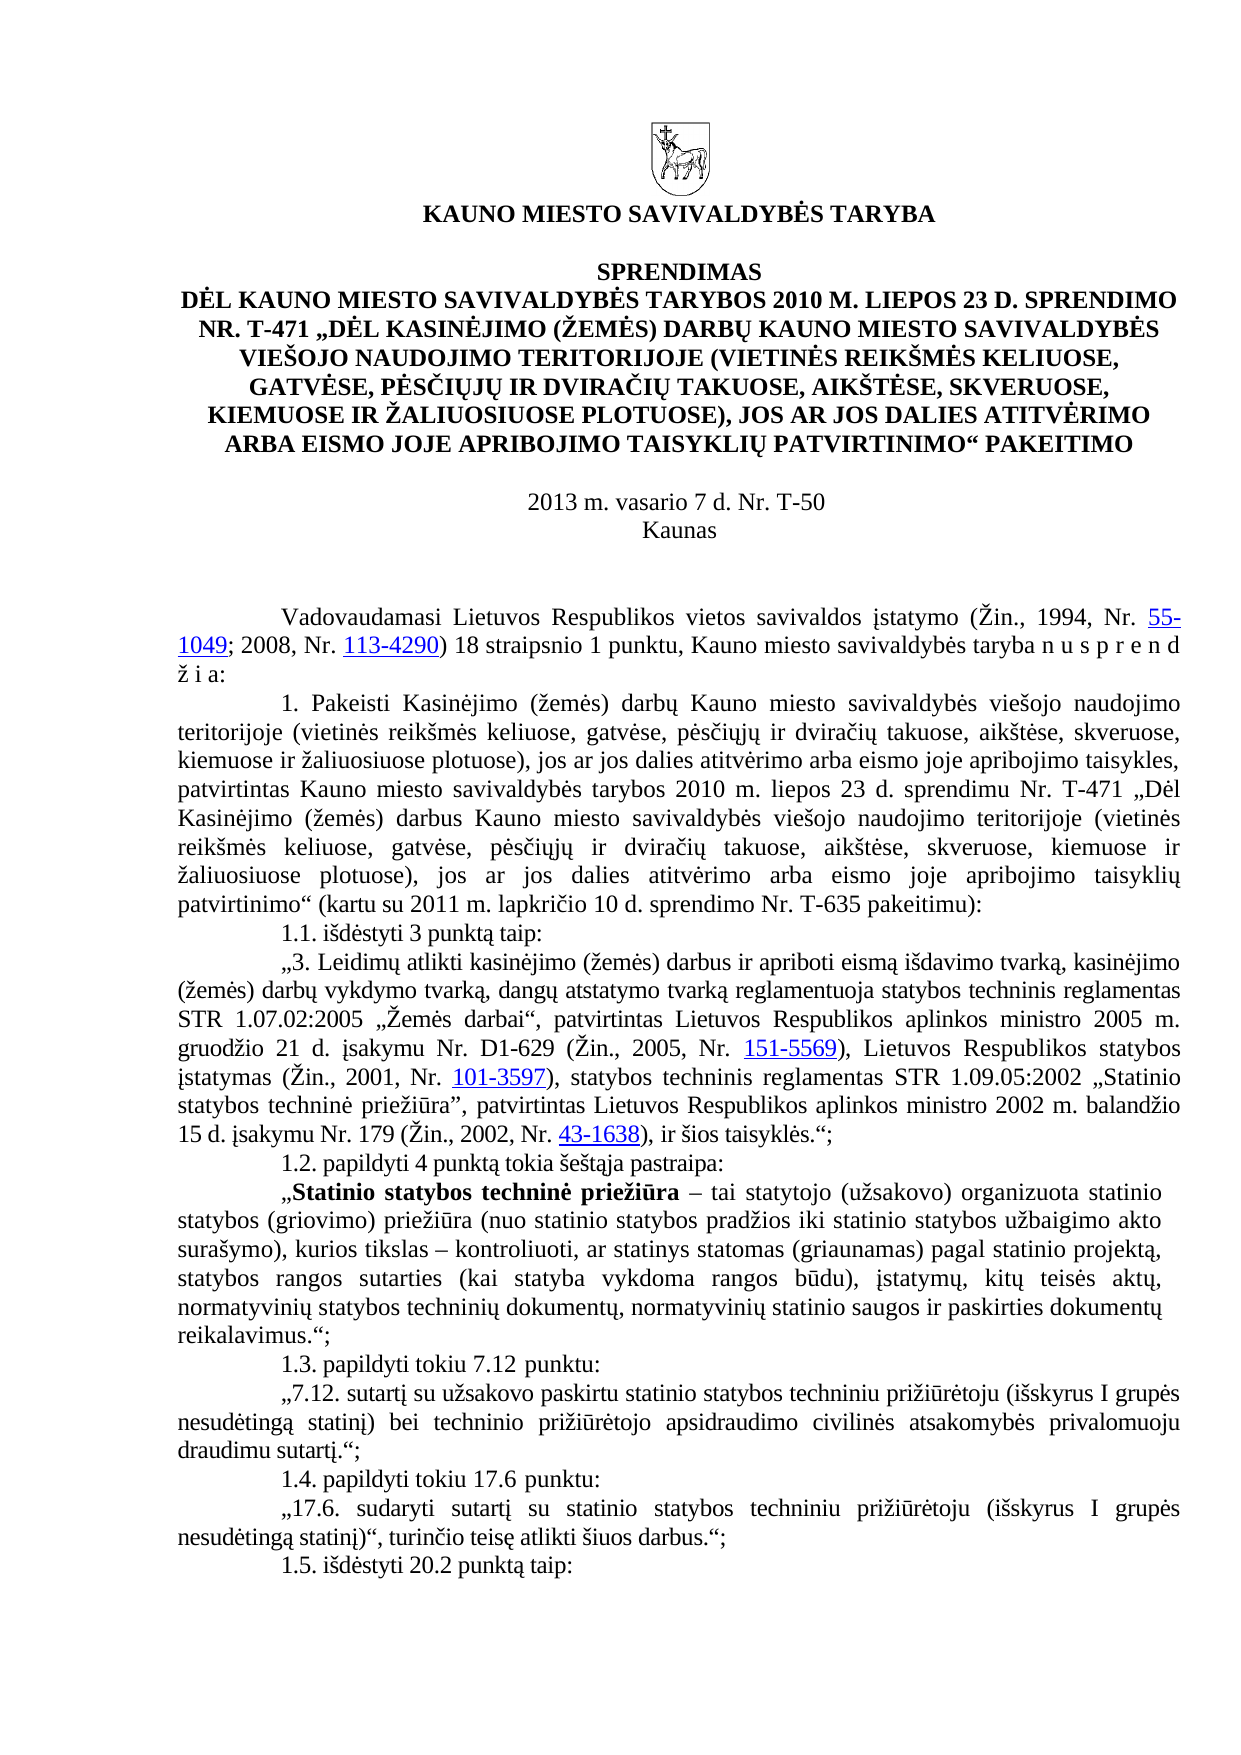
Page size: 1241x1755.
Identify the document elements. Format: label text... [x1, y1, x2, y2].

text „Statinio statybos techninė priežiūra – tai statytojo (užsakovo) organizuota statinio statybos (griovimo) priežiūra (nuo statinio statybos pradžios iki statinio statybos užbaigimo akto surašymo), kurios tikslas – kontroliuoti, ar statinys statomas (griaunamas) pagal statinio projektą, statybos rangos sutarties (kai statyba vykdoma rangos būdu), įstatymų, kitų teisės aktų, normatyvinių statybos techninių dokumentų, normatyvinių statinio saugos ir paskirties dokumentų reikalavimus.“; [177, 1177, 1163, 1349]
text 1.3. papildyti tokiu 7.12 punktu: [177, 1349, 1181, 1378]
text „3. Leidimų atlikti kasinėjimo (žemės) darbus ir apriboti eismą išdavimo tvarką, kasinėjimo (žemės) darbų vykdymo tvarką, dangų atstatymo tvarką reglamentuoja statybos techninis reglamentas STR 1.07.02:2005 „Žemės darbai“, patvirtintas Lietuvos Respublikos aplinkos ministro 2005 m. gruodžio 21 d. įsakymu Nr. D1-629 (Žin., 2005, Nr. 151-5569), Lietuvos Respublikos statybos įstatymas (Žin., 2001, Nr. 101-3597), statybos techninis reglamentas STR 1.09.05:2002 „Statinio statybos techninė priežiūra”, patvirtintas Lietuvos Respublikos aplinkos ministro 2002 m. balandžio 15 d. įsakymu Nr. 179 (Žin., 2002, Nr. 43-1638), ir šios taisyklės.“; [177, 947, 1181, 1148]
text „17.6. sudaryti sutartį su statinio statybos techniniu prižiūrėtoju (išskyrus I grupės nesudėtingą statinį)“, turinčio teisę atlikti šiuos darbus.“; [177, 1493, 1181, 1551]
text DĖL KAUNO MIESTO SAVIVALDYBĖS TARYBOS 2010 M. LIEPOS 23 D. SPRENDIMO NR. T-471 „DĖL KASINĖJIMO (ŽEMĖS) DARBŲ KAUNO MIESTO SAVIVALDYBĖS VIEŠOJO NAUDOJIMO TERITORIJOJE (VIETINĖS REIKŠMĖS KELIUOSE, GATVĖSE, PĖSČIŲJŲ IR DVIRAČIŲ TAKUOSE, AIKŠTĖSE, SKVERUOSE, KIEMUOSE IR ŽALIUOSIUOSE PLOTUOSE), JOS AR JOS DALIES ATITVĖRIMO ARBA EISMO JOJE APRIBOJIMO TAISYKLIŲ PATVIRTINIMO“ PAKEITIMO [177, 286, 1181, 458]
text Kaunas [177, 516, 1181, 544]
text 1. Pakeisti Kasinėjimo (žemės) darbų Kauno miesto savivaldybės viešojo naudojimo teritorijoje (vietinės reikšmės keliuose, gatvėse, pėsčiųjų ir dviračių takuose, aikštėse, skveruose, kiemuose ir žaliuosiuose plotuose), jos ar jos dalies atitvėrimo arba eismo joje apribojimo taisykles, patvirtintas Kauno miesto savivaldybės tarybos 2010 m. liepos 23 d. sprendimu Nr. T-471 „Dėl Kasinėjimo (žemės) darbus Kauno miesto savivaldybės viešojo naudojimo teritorijoje (vietinės reikšmės keliuose, gatvėse, pėsčiųjų ir dviračių takuose, aikštėse, skveruose, kiemuose ir žaliuosiuose plotuose), jos ar jos dalies atitvėrimo arba eismo joje apribojimo taisyklių patvirtinimo“ (kartu su 2011 m. lapkričio 10 d. sprendimo Nr. T-635 pakeitimu): [177, 688, 1181, 918]
text 2013 m. vasario 7 d. Nr. T-50 [177, 487, 1181, 516]
text „7.12. sutartį su užsakovo paskirtu statinio statybos techniniu prižiūrėtoju (išskyrus I grupės nesudėtingą statinį) bei techninio prižiūrėtojo apsidraudimo civilinės atsakomybės privalomuoju draudimu sutartį.“; [177, 1378, 1181, 1464]
text SPRENDIMAS [177, 257, 1181, 286]
text 1.1. išdėstyti 3 punktą taip: [177, 918, 1181, 947]
text 1.4. papildyti tokiu 17.6 punktu: [177, 1464, 1181, 1493]
text KAUNO MIESTO SAVIVALDYBĖS TARYBA [177, 199, 1181, 228]
text 1.2. papildyti 4 punktą tokia šeštąja pastraipa: [177, 1148, 1181, 1177]
text Vadovaudamasi Lietuvos Respublikos vietos savivaldos įstatymo (Žin., 1994, Nr. 55-1049; 2008, Nr. 113-4290) 18 straipsnio 1 punktu, Kauno miesto savivaldybės taryba n u s p r e n d ž i a: [177, 602, 1181, 688]
text 1.5. išdėstyti 20.2 punktą taip: [177, 1551, 1181, 1579]
